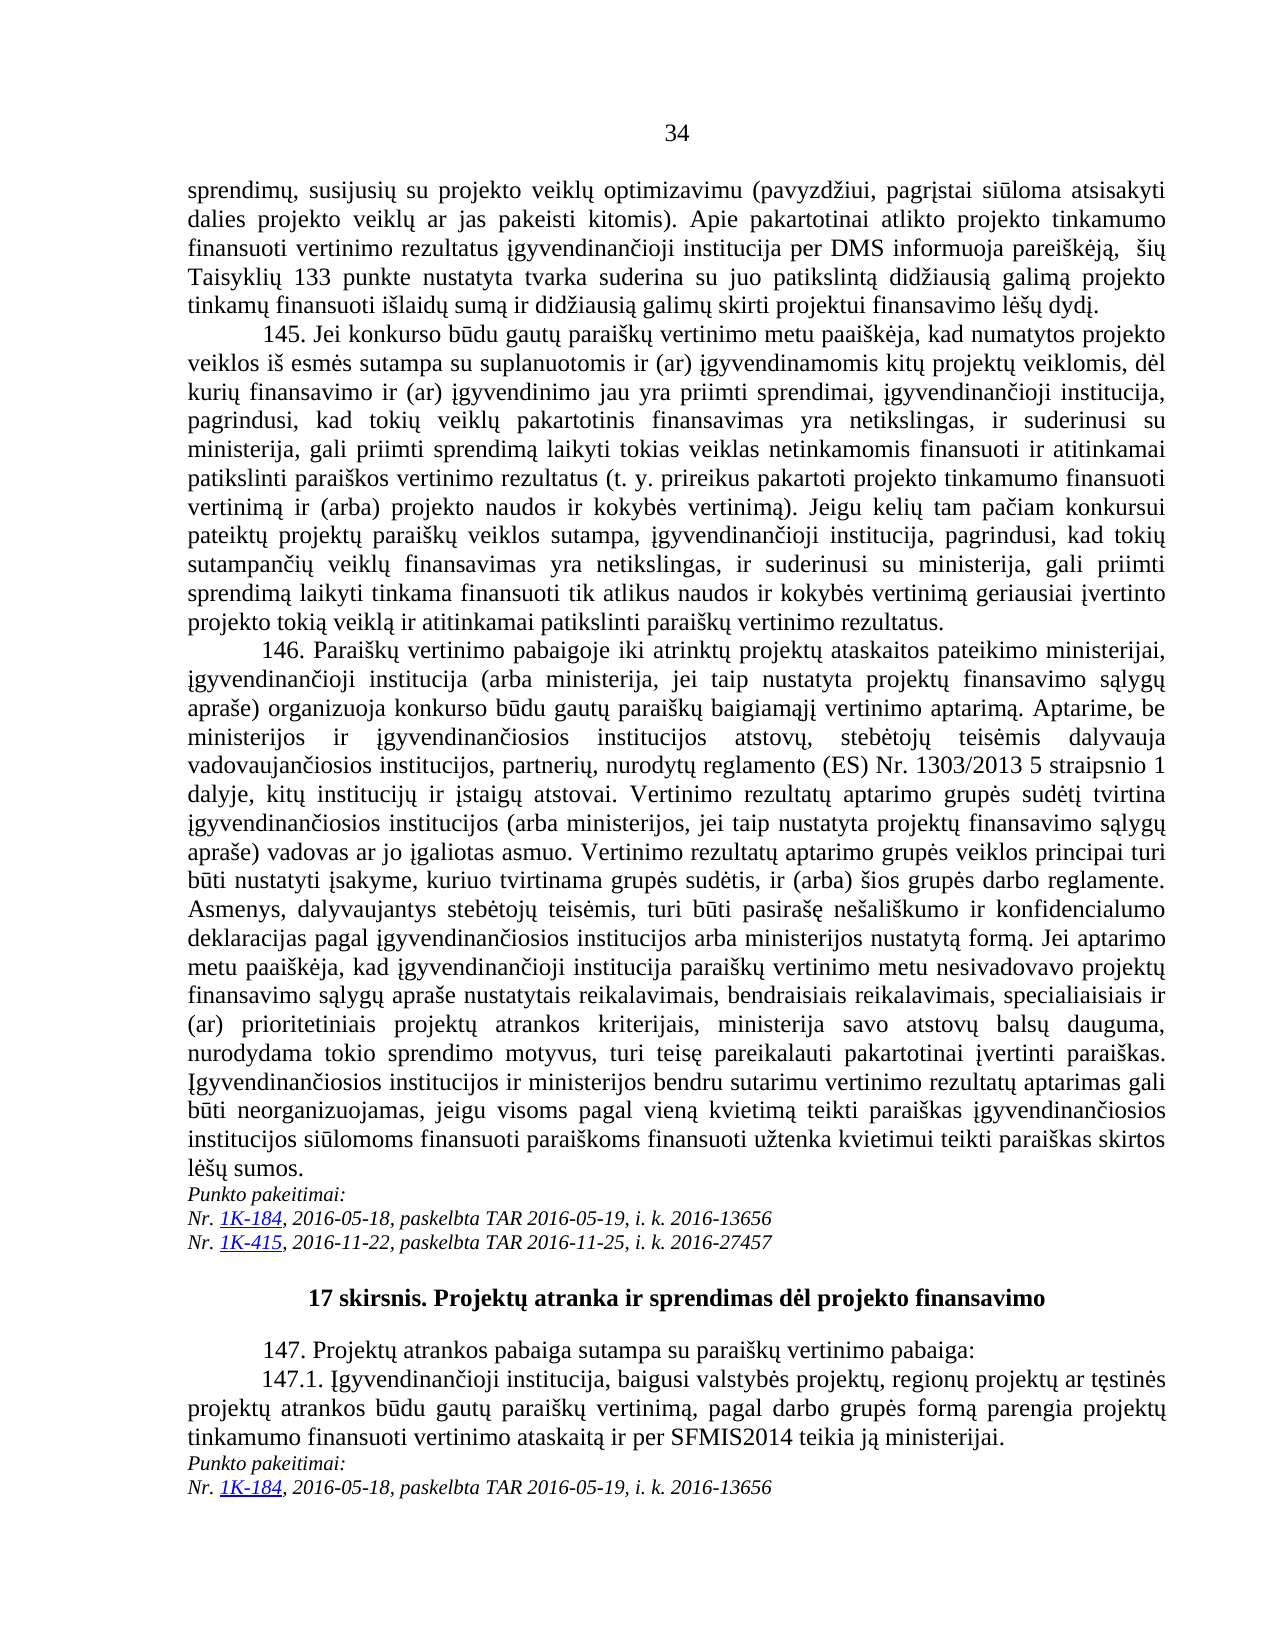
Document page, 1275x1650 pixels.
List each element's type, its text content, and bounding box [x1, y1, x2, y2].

text Nr. 1K-184, 2016-05-18, paskelbta TAR 2016-05-19, i. k. 2016-13656 [187, 1206, 1167, 1230]
text 145. Jei konkurso būdu gautų paraiškų vertinimo metu paaiškėja, kad numatytos projekto veiklos iš esmės sutampa su suplanuotomis ir (ar) įgyvendinamomis kitų projektų veiklomis, dėl kurių finansavimo ir (ar) įgyvendinimo jau yra priimti sprendimai, įgyvendinančioji institucija, pagrindusi, kad tokių veiklų pakartotinis finansavimas yra netikslingas, ir suderinusi su ministerija, gali priimti sprendimą laikyti tokias veiklas netinkamomis finansuoti ir atitinkamai patikslinti paraiškos vertinimo rezultatus (t. y. prireikus pakartoti projekto tinkamumo finansuoti vertinimą ir (arba) projekto naudos ir kokybės vertinimą). Jeigu kelių tam pačiam konkursui pateiktų projektų paraiškų veiklos sutampa, įgyvendinančioji institucija, pagrindusi, kad tokių sutampančių veiklų finansavimas yra netikslingas, ir suderinusi su ministerija, gali priimti sprendimą laikyti tinkama finansuoti tik atlikus naudos ir kokybės vertinimą geriausiai įvertinto projekto tokią veiklą ir atitinkamai patikslinti paraiškų vertinimo rezultatus. [187, 319, 1167, 636]
text Nr. 1K-415, 2016-11-22, paskelbta TAR 2016-11-25, i. k. 2016-27457 [187, 1230, 1167, 1254]
subtitle 17 skirsnis. Projektų atranka ir sprendimas dėl projekto finansavimo [246, 1283, 1107, 1312]
text 147.1. Įgyvendinančioji institucija, baigusi valstybės projektų, regionų projektų ar tęstinės projektų atrankos būdu gautų paraiškų vertinimą, pagal darbo grupės formą parengia projektų tinkamumo finansuoti vertinimo ataskaitą ir per SFMIS2014 teikia ją ministerijai. [187, 1364, 1167, 1451]
text Punkto pakeitimai: [187, 1182, 1167, 1206]
text 146. Paraiškų vertinimo pabaigoje iki atrinktų projektų ataskaitos pateikimo ministerijai, įgyvendinančioji institucija (arba ministerija, jei taip nustatyta projektų finansavimo sąlygų apraše) organizuoja konkurso būdu gautų paraiškų baigiamąjį vertinimo aptarimą. Aptarime, be ministerijos ir įgyvendinančiosios institucijos atstovų, stebėtojų teisėmis dalyvauja vadovaujančiosios institucijos, partnerių, nurodytų reglamento (ES) Nr. 1303/2013 5 straipsnio 1 dalyje, kitų institucijų ir įstaigų atstovai. Vertinimo rezultatų aptarimo grupės sudėtį tvirtina įgyvendinančiosios institucijos (arba ministerijos, jei taip nustatyta projektų finansavimo sąlygų apraše) vadovas ar jo įgaliotas asmuo. Vertinimo rezultatų aptarimo grupės veiklos principai turi būti nustatyti įsakyme, kuriuo tvirtinama grupės sudėtis, ir (arba) šios grupės darbo reglamente. Asmenys, dalyvaujantys stebėtojų teisėmis, turi būti pasirašę nešališkumo ir konfidencialumo deklaracijas pagal įgyvendinančiosios institucijos arba ministerijos nustatytą formą. Jei aptarimo metu paaiškėja, kad įgyvendinančioji institucija paraiškų vertinimo metu nesivadovavo projektų finansavimo sąlygų apraše nustatytais reikalavimais, bendraisiais reikalavimais, specialiaisiais ir (ar) prioritetiniais projektų atrankos kriterijais, ministerija savo atstovų balsų dauguma, nurodydama tokio sprendimo motyvus, turi teisę pareikalauti pakartotinai įvertinti paraiškas. Įgyvendinančiosios institucijos ir ministerijos bendru sutarimu vertinimo rezultatų aptarimas gali būti neorganizuojamas, jeigu visoms pagal vieną kvietimą teikti paraiškas įgyvendinančiosios institucijos siūlomoms finansuoti paraiškoms finansuoti užtenka kvietimui teikti paraiškas skirtos lėšų sumos. [187, 636, 1167, 1182]
text Punkto pakeitimai: [187, 1451, 1167, 1475]
text 147. Projektų atrankos pabaiga sutampa su paraiškų vertinimo pabaiga: [187, 1336, 1167, 1364]
text sprendimų, susijusių su projekto veiklų optimizavimu (pavyzdžiui, pagrįstai siūloma atsisakyti dalies projekto veiklų ar jas pakeisti kitomis). Apie pakartotinai atlikto projekto tinkamumo finansuoti vertinimo rezultatus įgyvendinančioji institucija per DMS informuoja pareiškėją, šių Taisyklių 133 punkte nustatyta tvarka suderina su juo patikslintą didžiausią galimą projekto tinkamų finansuoti išlaidų sumą ir didžiausią galimų skirti projektui finansavimo lėšų dydį. [187, 176, 1167, 319]
text Nr. 1K-184, 2016-05-18, paskelbta TAR 2016-05-19, i. k. 2016-13656 [187, 1475, 1167, 1499]
